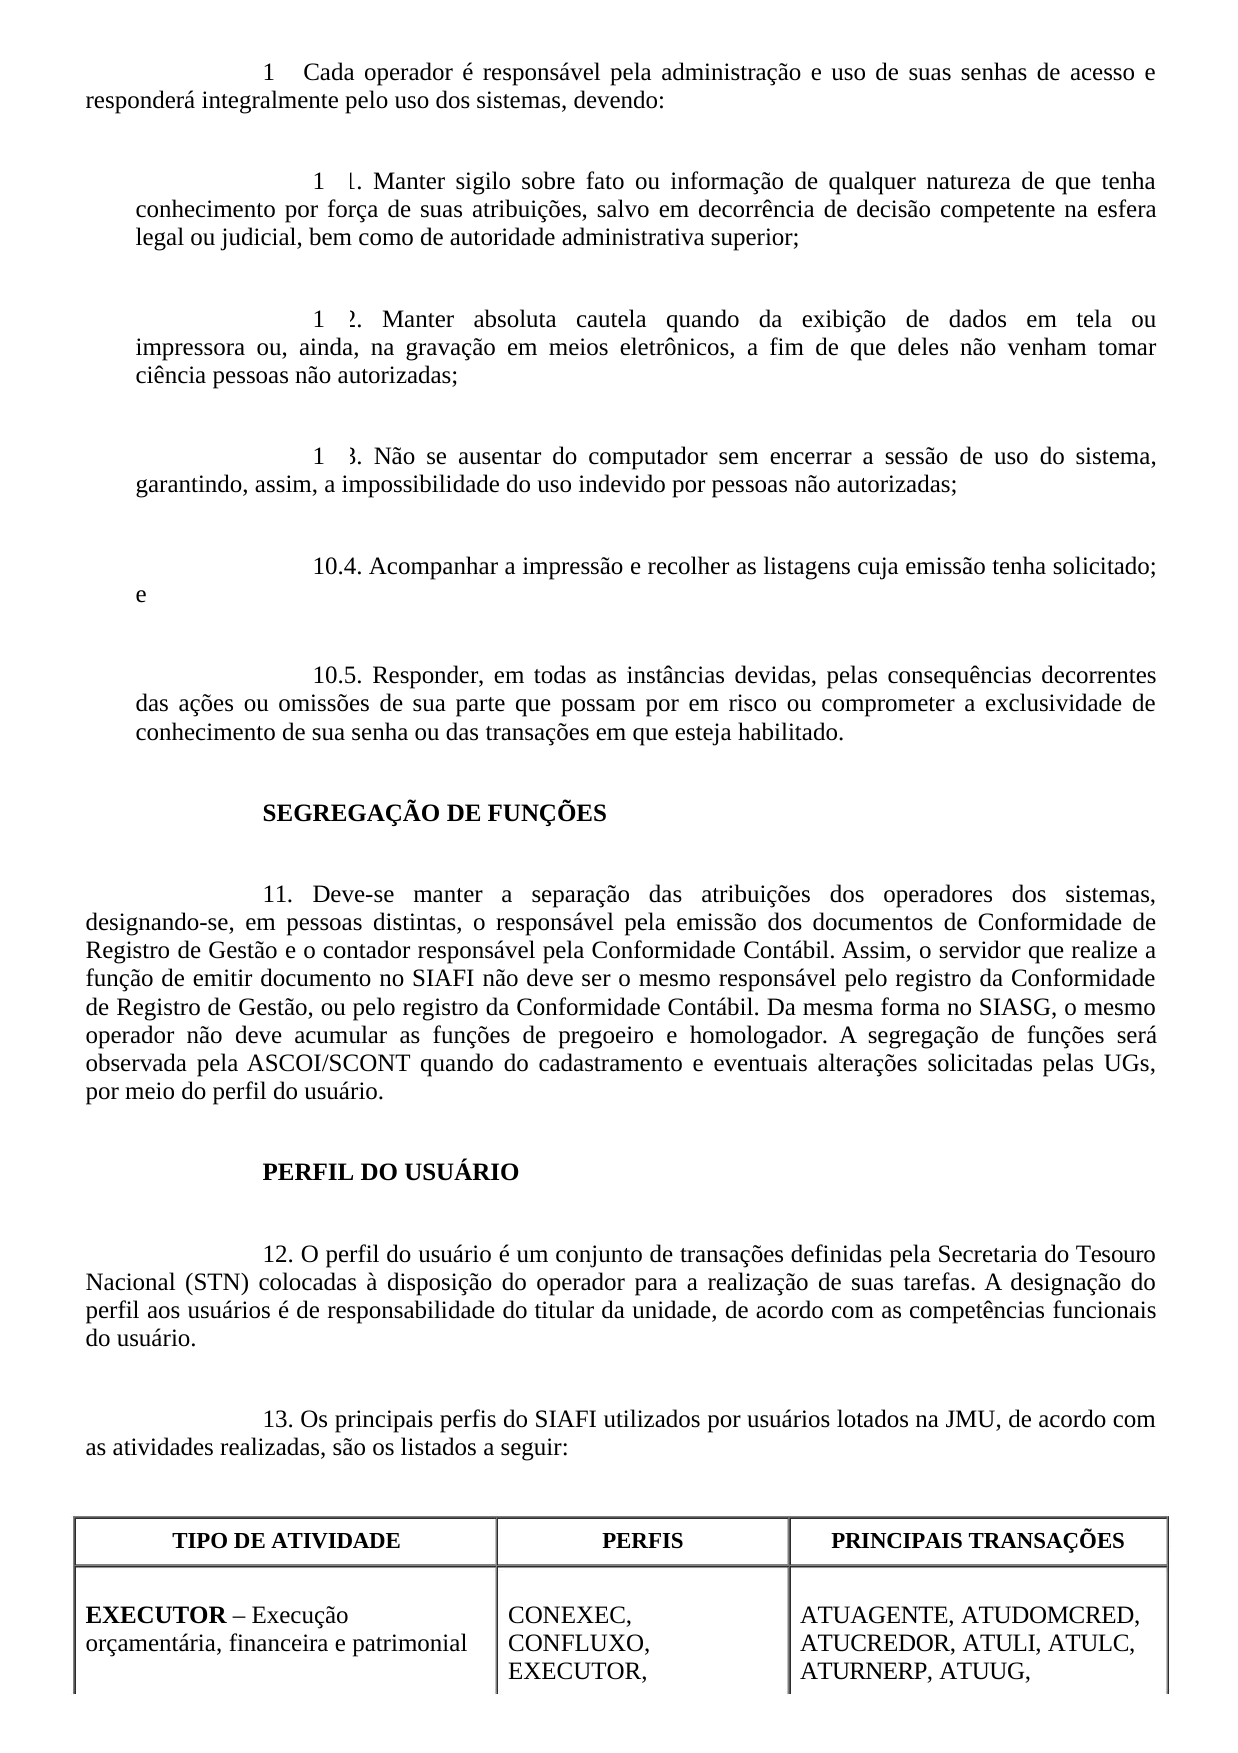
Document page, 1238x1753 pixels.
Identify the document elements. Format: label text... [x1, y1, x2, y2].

text TIPO DE ATIVIDADE [172, 1528, 424, 1553]
text impressora ou, ainda, na gravação em meios eletrônicos, a fim de que deles não venham tomar [135, 333, 1181, 361]
text Nacional (STN) colocadas à disposição do operador para a realização de suas tarefas. A designação do [85, 1268, 1181, 1296]
text garantindo, assim, a impossibilidade do uso indevido por pessoas não autorizadas; [135, 471, 983, 498]
text função de emitir documento no SIAFI não deve ser o mesmo responsável pelo registro da Conformidade [85, 965, 1181, 992]
text 1 [262, 1406, 275, 1433]
text ATUAGENTE, ATUDOMCRED, [800, 1601, 1165, 1629]
text designando-se, em pessoas distintas, o responsável pela emissão dos documentos de Conformidade de [85, 908, 1181, 936]
text perfil aos usuários é de responsabilidade do titular da unidade, de acordo com as competências funcionais [85, 1296, 1181, 1324]
text PERFIS [602, 1528, 708, 1553]
text legal ou judicial, bem como de autoridade administrativa superior; [135, 224, 1181, 251]
text ATURNERP, ATUUG, [800, 1657, 1165, 1685]
text SEGREGAÇÃO DE FUNÇÕES [262, 799, 632, 827]
text do usuário. [85, 1324, 1181, 1352]
text conhecimento por força de suas atribuições, salvo em decorrência de decisão competente na esfera [135, 196, 1181, 223]
text e [135, 580, 172, 608]
text EXECUTOR – Execução [85, 1601, 492, 1629]
text PERFIL DO USUÁRIO [262, 1159, 543, 1186]
text ciência pessoas não autorizadas; [135, 361, 1181, 389]
text 1 [312, 552, 325, 580]
text Registro de Gestão e o contador responsável pela Conformidade Contábil. Assim, o servidor que realize a [85, 937, 1181, 964]
text orçamentária, financeira e patrimonial [85, 1629, 492, 1657]
text 0.3. Não se ausentar do computador sem encerrar a sessão de uso do sistema, [350, 443, 1181, 470]
text das ações ou omissões de sua parte que possam por em risco ou comprometer a exclusividade de [135, 690, 1181, 717]
text 3. Os principais perfis do SIAFI utilizados por usuários lotados na JMU, de acordo com [275, 1406, 1181, 1433]
text 1 [312, 305, 350, 333]
text 1 [312, 443, 350, 470]
text 1 [312, 167, 350, 195]
text EXECUTOR, [508, 1657, 675, 1685]
text 1 [262, 58, 300, 86]
text 0. Cada operador é responsável pela administração e uso de suas senhas de acesso e [300, 58, 1181, 86]
text 0.1. Manter sigilo sobre fato ou informação de qualquer natureza de que tenha [350, 167, 1181, 195]
text por meio do perfil do usuário. [85, 1077, 1181, 1105]
text de Registro de Gestão, ou pelo registro da Conformidade Contábil. Da mesma forma no SIASG, o mesmo [85, 993, 1181, 1021]
text observada pela ASCOI/SCONT quando do cadastramento e eventuais alterações solicitadas pelas UGs, [85, 1049, 1181, 1077]
text ATUCREDOR, ATULI, ATULC, [800, 1629, 1165, 1657]
text conhecimento de sua senha ou das transações em que esteja habilitado. [135, 718, 1181, 746]
text 1 [262, 1240, 275, 1268]
text 2. O perfil do usuário é um conjunto de transações definidas pela Secretaria do Tesouro [275, 1240, 1181, 1268]
text CONFLUXO, [508, 1629, 675, 1657]
text 0.2. Manter absoluta cautela quando da exibição de dados em tela ou [350, 305, 1181, 333]
text CONEXEC, [508, 1601, 675, 1629]
text as atividades realizadas, são os listados a seguir: [85, 1434, 594, 1461]
text responderá integralmente pelo uso dos sistemas, devendo: [85, 86, 690, 114]
text 0.5. Responder, em todas as instâncias devidas, pelas consequências decorrentes [325, 662, 1181, 689]
text operador não deve acumular as funções de pregoeiro e homologador. A segregação de funções será [85, 1021, 1181, 1049]
text 1 [312, 661, 325, 689]
text PRINCIPAIS TRANSAÇÕES [831, 1528, 1150, 1553]
text 0.4. Acompanhar a impressão e recolher as listagens cuja emissão tenha solicitado; [325, 552, 1181, 580]
text 11. Deve-se manter a separação das atribuições dos operadores dos sistemas, [262, 880, 1181, 908]
